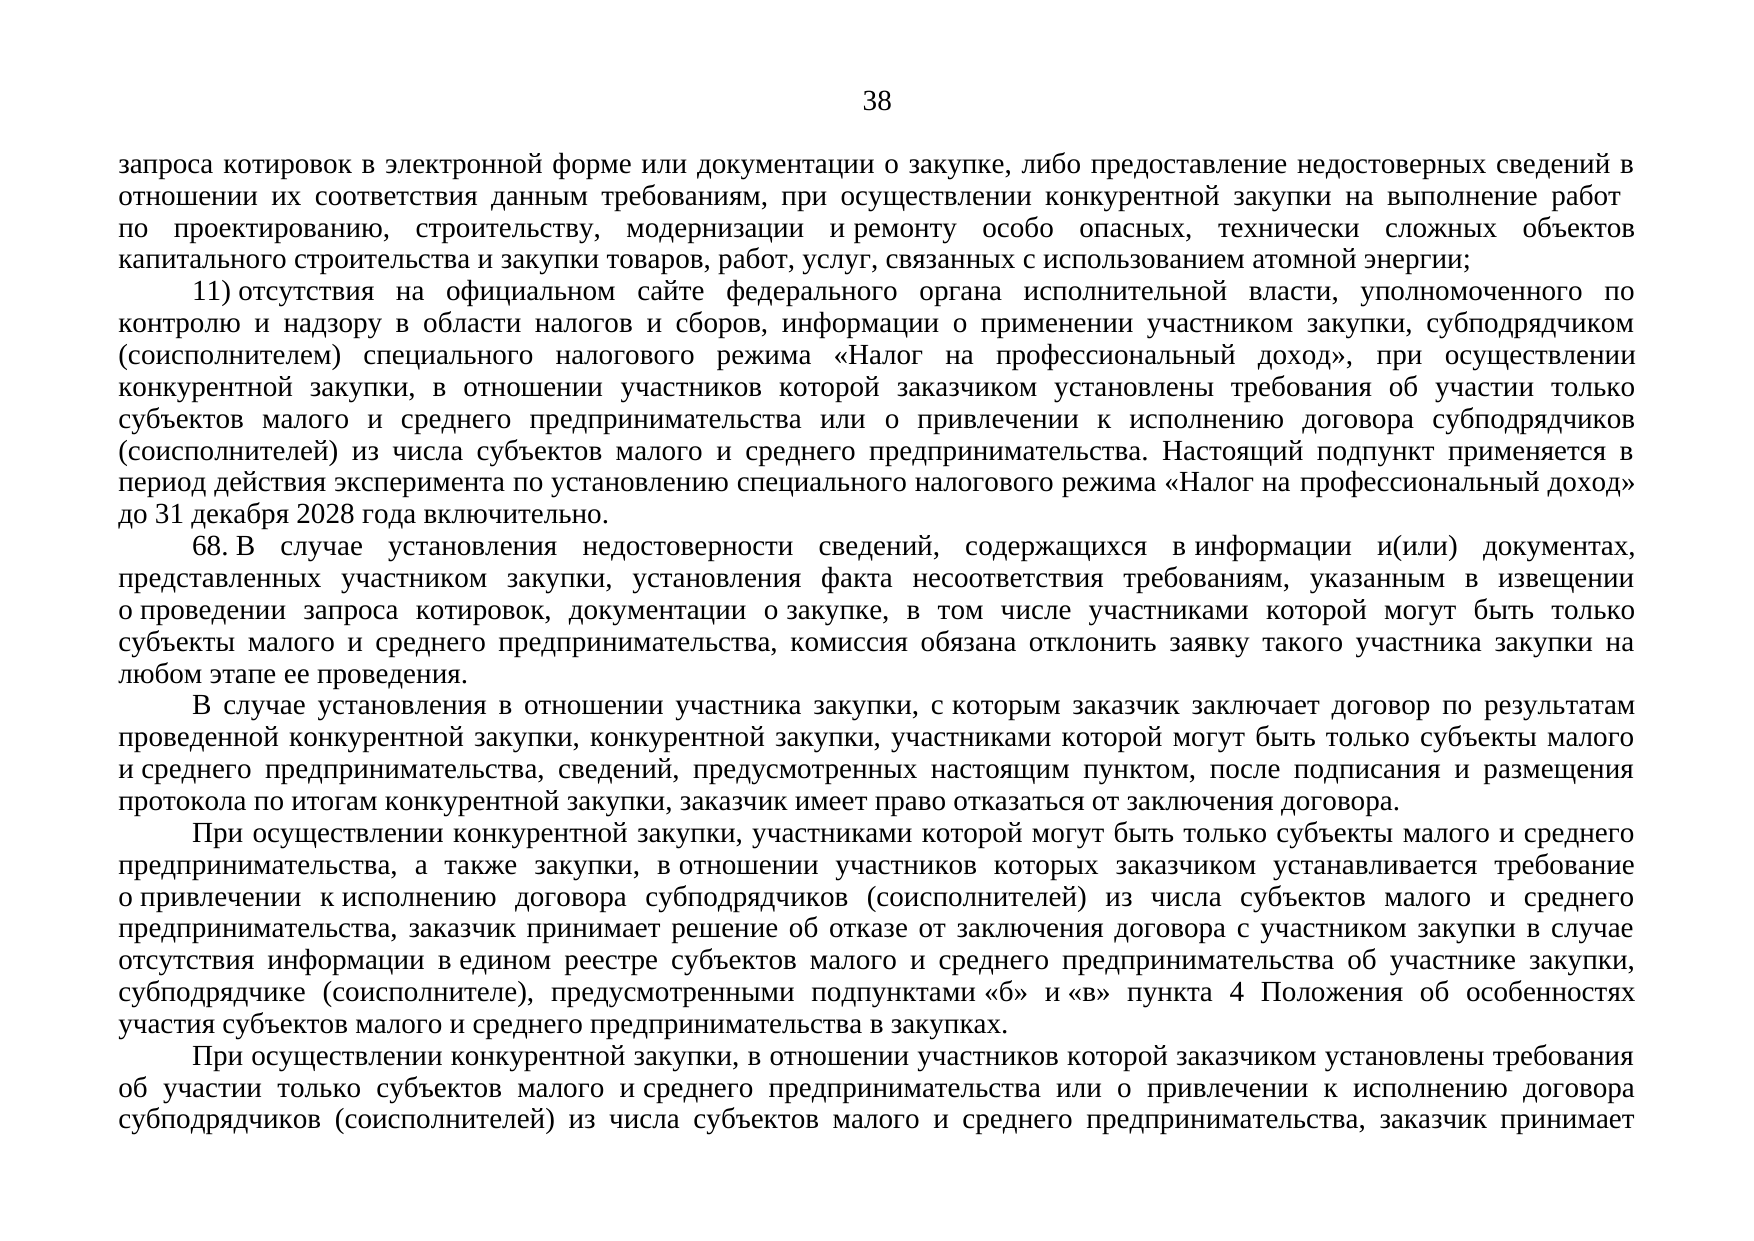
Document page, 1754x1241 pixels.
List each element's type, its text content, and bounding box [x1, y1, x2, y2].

text 68. В случае установления недостоверности сведений, содержащихся в информации и(или) документах, представленных участником закупки, установления факта несоответствия требованиям, указанным в извещении о проведении запроса котировок, документации о закупке, в том числе участниками которой могут быть только субъекты малого и среднего предпринимательства, комиссия обязана отклонить заявку такого участника закупки на любом этапе ее проведения. [118, 530, 1636, 689]
text При осуществлении конкурентной закупки, участниками которой могут быть только субъекты малого и среднего предпринимательства, а также закупки, в отношении участников которых заказчиком устанавливается требование о привлечении к исполнению договора субподрядчиков (соисполнителей) из числа субъектов малого и среднего предпринимательства, заказчик принимает решение об отказе от заключения договора с участником закупки в случае отсутствия информации в едином реестре субъектов малого и среднего предпринимательства об участнике закупки, субподрядчике (соисполнителе), предусмотренными подпунктами «б» и «в» пункта 4 Положения об особенностях участия субъектов малого и среднего предпринимательства в закупках. [118, 817, 1636, 1040]
text 11) отсутствия на официальном сайте федерального органа исполнительной власти, уполномоченного по контролю и надзору в области налогов и сборов, информации о применении участником закупки, субподрядчиком (соисполнителем) специального налогового режима «Налог на профессиональный доход», при осуществлении конкурентной закупки, в отношении участников которой заказчиком установлены требования об участии только субъектов малого и среднего предпринимательства или о привлечении к исполнению договора субподрядчиков (соисполнителей) из числа субъектов малого и среднего предпринимательства. Настоящий подпункт применяется в период действия эксперимента по установлению специального налогового режима «Налог на профессиональный доход» до 31 декабря 2028 года включительно. [118, 275, 1636, 530]
text запроса котировок в электронной форме или документации о закупке, либо предоставление недостоверных сведений в отношении их соответствия данным требованиям, при осуществлении конкурентной закупки на выполнение работ по проектированию, строительству, модернизации и ремонту особо опасных, технически сложных объектов капитального строительства и закупки товаров, работ, услуг, связанных с использованием атомной энергии; [118, 148, 1636, 275]
text В случае установления в отношении участника закупки, с которым заказчик заключает договор по результатам проведенной конкурентной закупки, конкурентной закупки, участниками которой могут быть только субъекты малого и среднего предпринимательства, сведений, предусмотренных настоящим пунктом, после подписания и размещения протокола по итогам конкурентной закупки, заказчик имеет право отказаться от заключения договора. [118, 689, 1636, 817]
text При осуществлении конкурентной закупки, в отношении участников которой заказчиком установлены требования об участии только субъектов малого и среднего предпринимательства или о привлечении к исполнению договора субподрядчиков (соисполнителей) из числа субъектов малого и среднего предпринимательства, заказчик принимает [118, 1040, 1636, 1135]
